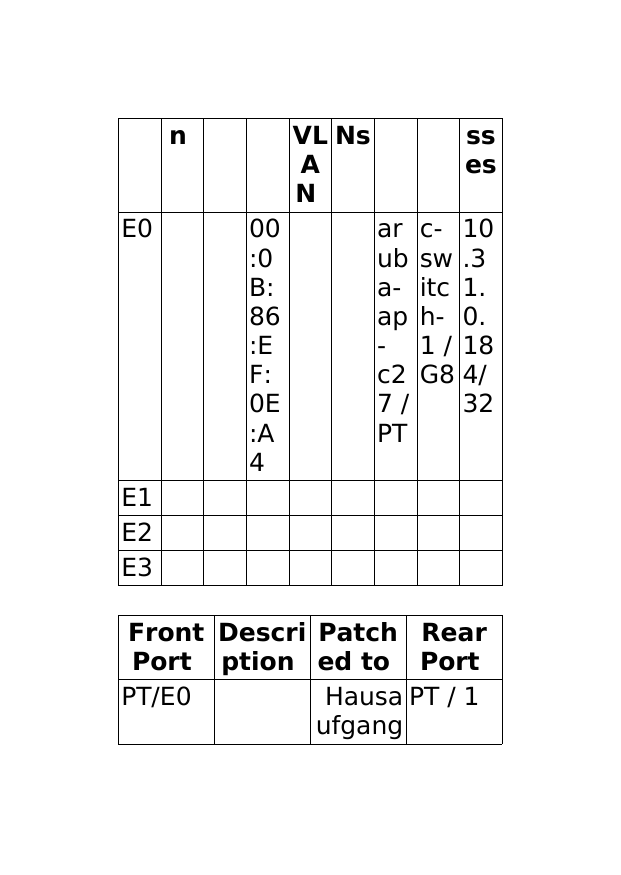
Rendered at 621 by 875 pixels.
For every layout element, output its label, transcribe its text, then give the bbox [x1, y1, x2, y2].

table_cell E0 [119, 213, 161, 480]
table_header [119, 119, 161, 212]
table_cell E2 [119, 516, 161, 550]
table_cell c-switch-1 / G8 [418, 213, 459, 480]
table_cell [162, 213, 203, 480]
table_cell PT / 1 [407, 680, 502, 743]
table_cell [418, 481, 459, 515]
table_cell [162, 516, 203, 550]
table_cell [247, 481, 289, 515]
table_cell [332, 481, 374, 515]
table_header sses [460, 119, 502, 212]
table_cell E3 [119, 551, 161, 585]
table_cell [332, 213, 374, 480]
table_header [247, 119, 289, 212]
table_cell [204, 481, 246, 515]
table_cell [204, 213, 246, 480]
table_cell [460, 551, 502, 585]
table_cell [247, 516, 289, 550]
table_header Ns [332, 119, 374, 212]
table_cell [247, 551, 289, 585]
table_header [204, 119, 246, 212]
table_cell E1 [119, 481, 161, 515]
table_header [418, 119, 459, 212]
table_header n [162, 119, 203, 212]
table_header Front Port [119, 616, 214, 679]
table_cell [332, 551, 374, 585]
table_cell [204, 551, 246, 585]
table_header [375, 119, 417, 212]
table_cell [290, 213, 331, 480]
table_header Patched to [311, 616, 406, 679]
table_cell [418, 551, 459, 585]
table_cell [290, 516, 331, 550]
table_cell PT/E0 [119, 680, 214, 743]
table_cell aruba-ap-c27 / PT [375, 213, 417, 480]
table_cell [375, 516, 417, 550]
table_cell [375, 551, 417, 585]
table_cell Hausaufgang [311, 680, 406, 743]
table_cell 00:0B:86:EF:0E:A4 [247, 213, 289, 480]
table_cell [290, 481, 331, 515]
table_cell 10.31.0.184/32 [460, 213, 502, 480]
table_cell [290, 551, 331, 585]
table_cell [204, 516, 246, 550]
table_cell [162, 481, 203, 515]
table_header Rear Port [407, 616, 502, 679]
table_cell [215, 680, 310, 743]
table_cell [460, 516, 502, 550]
table_cell [460, 481, 502, 515]
table_cell [162, 551, 203, 585]
table_header Description [215, 616, 310, 679]
table_cell [375, 481, 417, 515]
table_header VLAN [290, 119, 331, 212]
table_cell [332, 516, 374, 550]
table_cell [418, 516, 459, 550]
